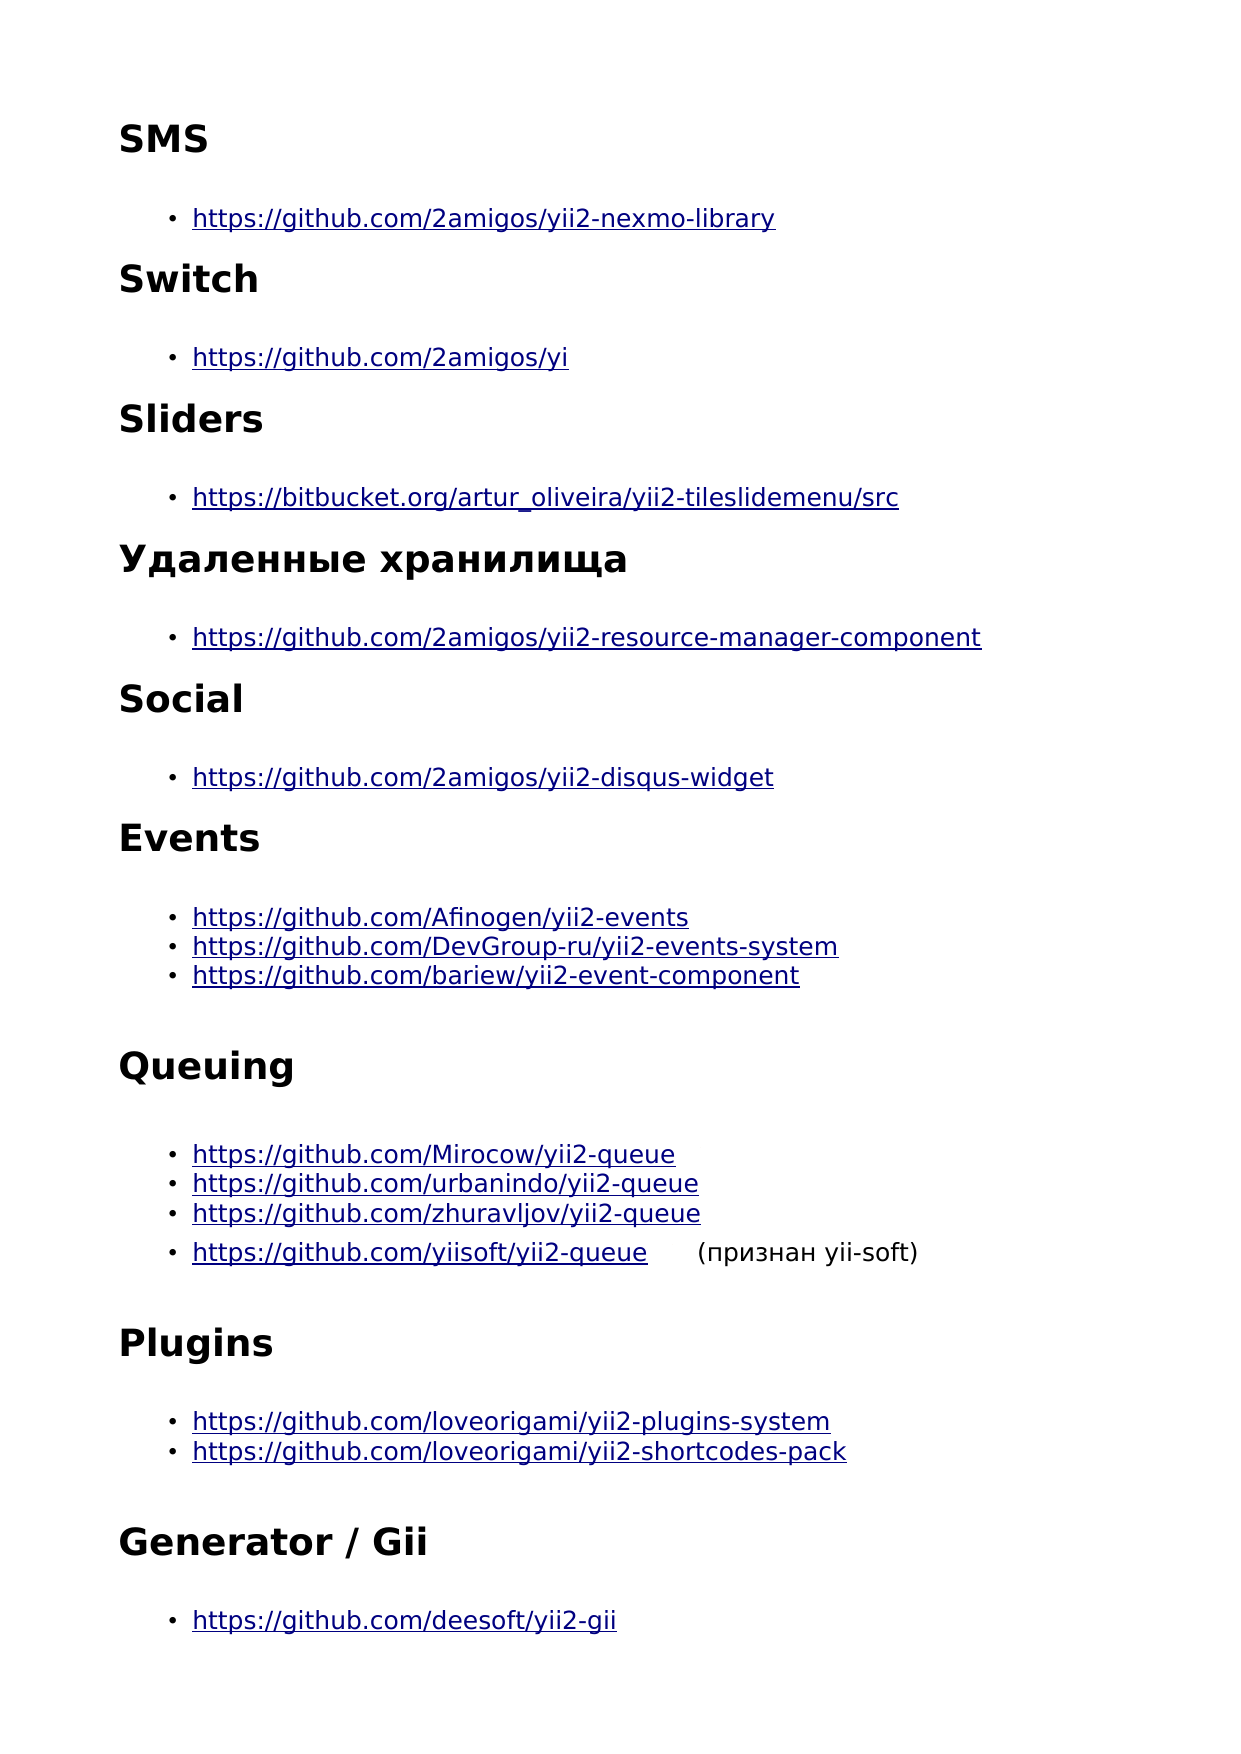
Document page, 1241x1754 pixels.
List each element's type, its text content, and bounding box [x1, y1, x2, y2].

subtitle SMS [118, 118, 1122, 162]
list https://github.com/urbanindo/yii2-queue [177, 1170, 1122, 1199]
subtitle Queuing [118, 1045, 1122, 1088]
list https://github.com/DevGroup-ru/yii2-events-system [177, 932, 1122, 961]
subtitle Sliders [118, 398, 1122, 441]
list https://github.com/deesoft/yii2-gii [177, 1606, 1122, 1635]
list https://github.com/loveorigami/yii2-shortcodes-pack [177, 1437, 1122, 1466]
list https://github.com/yiisoft/yii2-queue (признан yii-soft) [177, 1228, 1122, 1267]
list https://github.com/Mirocow/yii2-queue [177, 1130, 1122, 1170]
list https://github.com/loveorigami/yii2-plugins-system [177, 1407, 1122, 1437]
list https://github.com/Afinogen/yii2-events [177, 903, 1122, 932]
list https://github.com/2amigos/yii2-disqus-widget [177, 763, 1122, 792]
list https://github.com/2amigos/yii2-resource-manager-component [177, 623, 1122, 652]
subtitle Generator / Gii [118, 1520, 1122, 1564]
list https://github.com/zhuravljov/yii2-queue [177, 1199, 1122, 1228]
subtitle Social [118, 677, 1122, 721]
list https://github.com/bariew/yii2-event-component [177, 961, 1122, 990]
subtitle Plugins [118, 1322, 1122, 1366]
subtitle Events [118, 817, 1122, 861]
subtitle Удаленные хранилища [118, 537, 1122, 581]
list https://github.com/2amigos/yii2-nexmo-library [177, 204, 1122, 233]
subtitle Switch [118, 258, 1122, 302]
list https://bitbucket.org/artur_oliveira/yii2-tileslidemenu/src [177, 483, 1122, 512]
list https://github.com/2amigos/yi [177, 343, 1122, 373]
